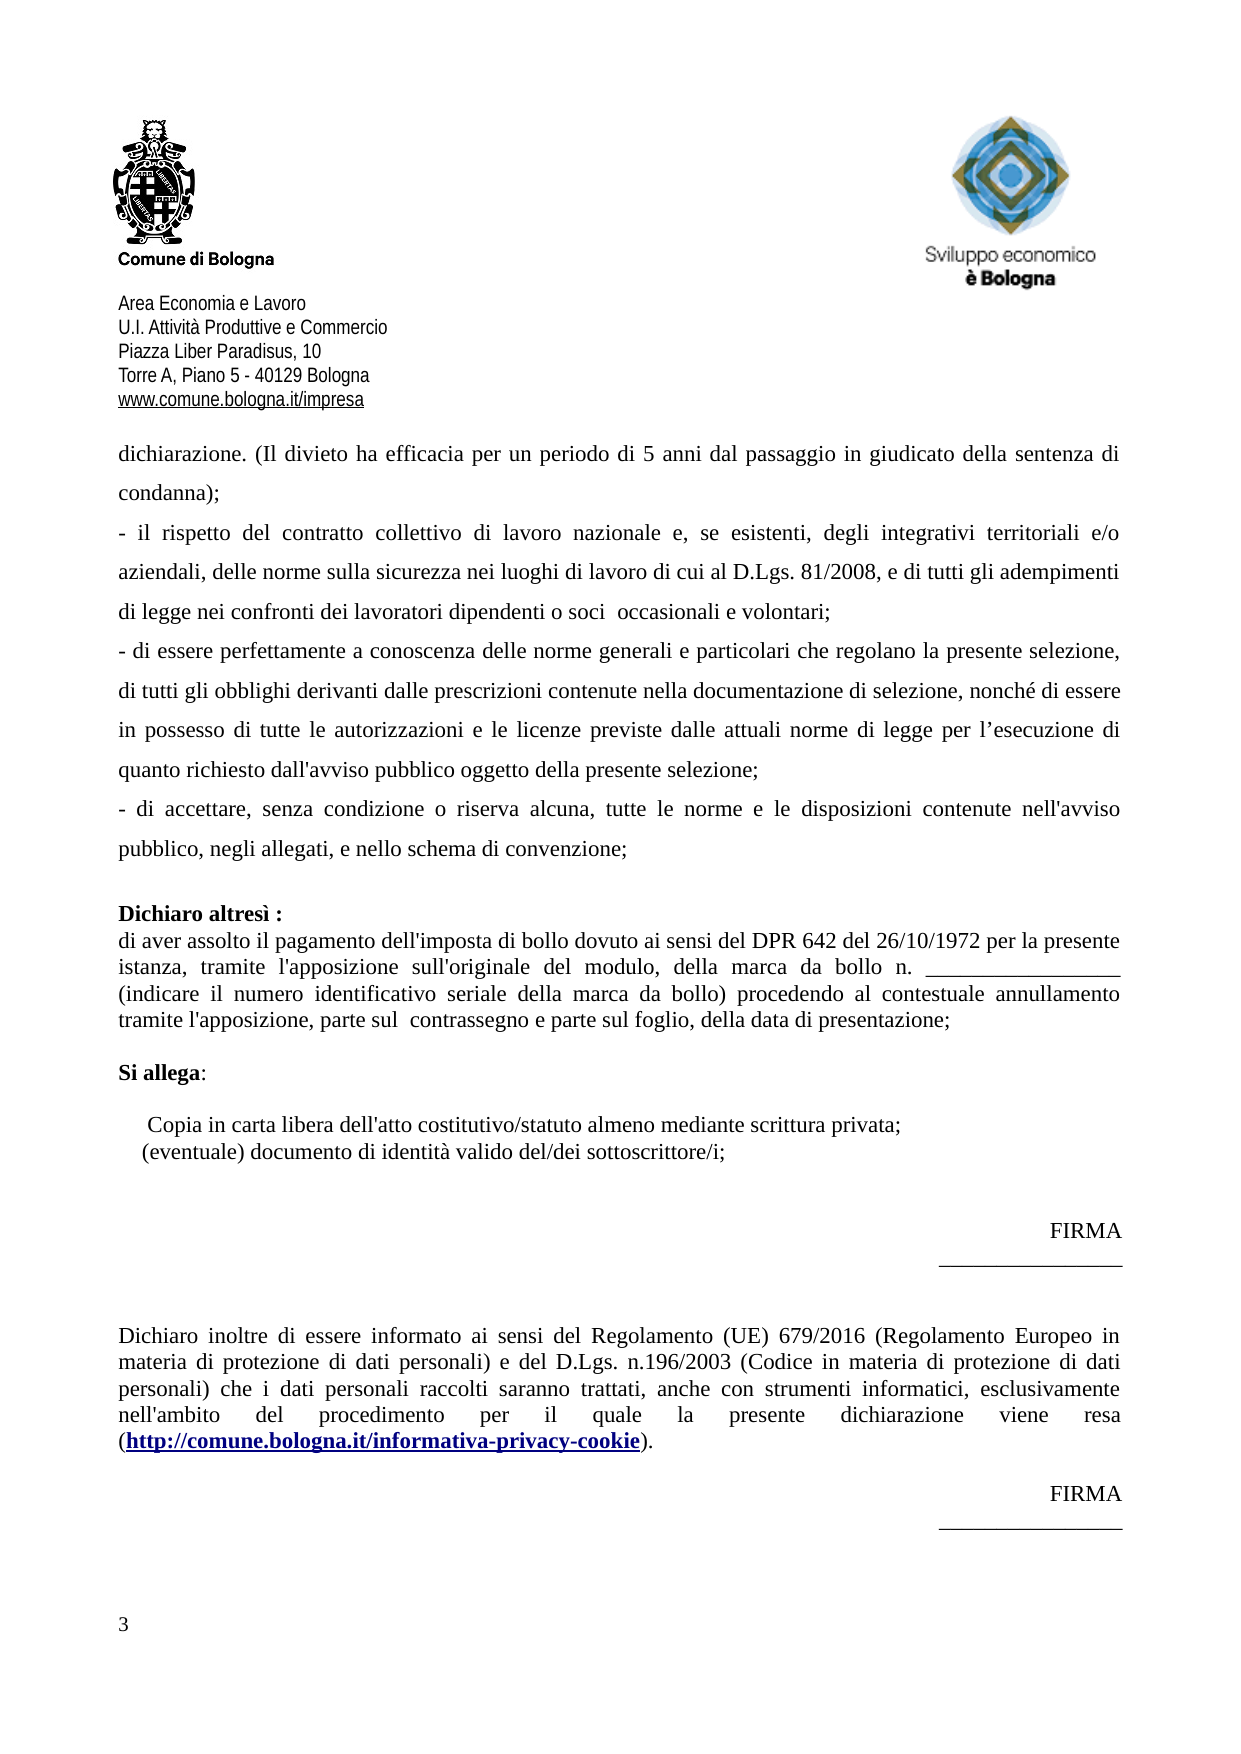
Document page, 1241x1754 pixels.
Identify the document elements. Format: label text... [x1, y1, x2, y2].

text ________________ [118, 1507, 1122, 1533]
text - di essere perfettamente a conoscenza delle norme generali e particolari che regolano la presente selezione, di tutti gli obblighi derivanti dalle prescrizioni contenute nella documentazione di selezione, nonché di essere in possesso di tutte le autorizzazioni e le licenze previste dalle attuali norme di legge per l’esecuzione di quanto richiesto dall'avviso pubblico oggetto della presente selezione; [118, 637, 1122, 782]
text FIRMA [118, 1217, 1122, 1243]
text Dichiaro inoltre di essere informato ai sensi del Regolamento (UE) 679/2016 (Regolamento Europeo in materia di protezione di dati personali) e del D.Lgs. n.196/2003 (Codice in materia di protezione di dati personali) che i dati personali raccolti saranno trattati, anche con strumenti informatici, esclusivamente nell'ambito del procedimento per il quale la presente dichiarazione viene resa (http://comune.bologna.it/informativa-privacy-cookie). [118, 1322, 1122, 1454]
picture [917, 96, 1105, 309]
text  Copia in carta libera dell'atto costitutivo/statuto almeno mediante scrittura privata; [118, 1111, 1122, 1138]
text Si allega: [118, 1059, 1122, 1085]
text  (eventuale) documento di identità valido del/dei sottoscrittore/i; [118, 1138, 1122, 1164]
text di aver assolto il pagamento dell'imposta di bollo dovuto ai sensi del DPR 642 del 26/10/1972 per la presente istanza, tramite l'apposizione sull'originale del modulo, della marca da bollo n. _________________ (indicare il numero identificativo seriale della marca da bollo) procedendo al contestuale annullamento tramite l'apposizione, parte sul contrassegno e parte sul foglio, della data di presentazione; [118, 927, 1122, 1032]
text ________________ [118, 1243, 1122, 1269]
text Dichiaro altresì : [118, 901, 1122, 927]
text dichiarazione. (Il divieto ha efficacia per un periodo di 5 anni dal passaggio in giudicato della sentenza di condanna); [118, 440, 1122, 506]
text - il rispetto del contratto collettivo di lavoro nazionale e, se esistenti, degli integrativi territoriali e/o aziendali, delle norme sulla sicurezza nei luoghi di lavoro di cui al D.Lgs. 81/2008, e di tutti gli adempimenti di legge nei confronti dei lavoratori dipendenti o soci occasionali e volontari; [118, 519, 1122, 624]
text - di accettare, senza condizione o riserva alcuna, tutte le norme e le disposizioni contenute nell'avviso pubblico, negli allegati, e nello schema di convenzione; [118, 795, 1122, 861]
text FIRMA [118, 1480, 1122, 1507]
